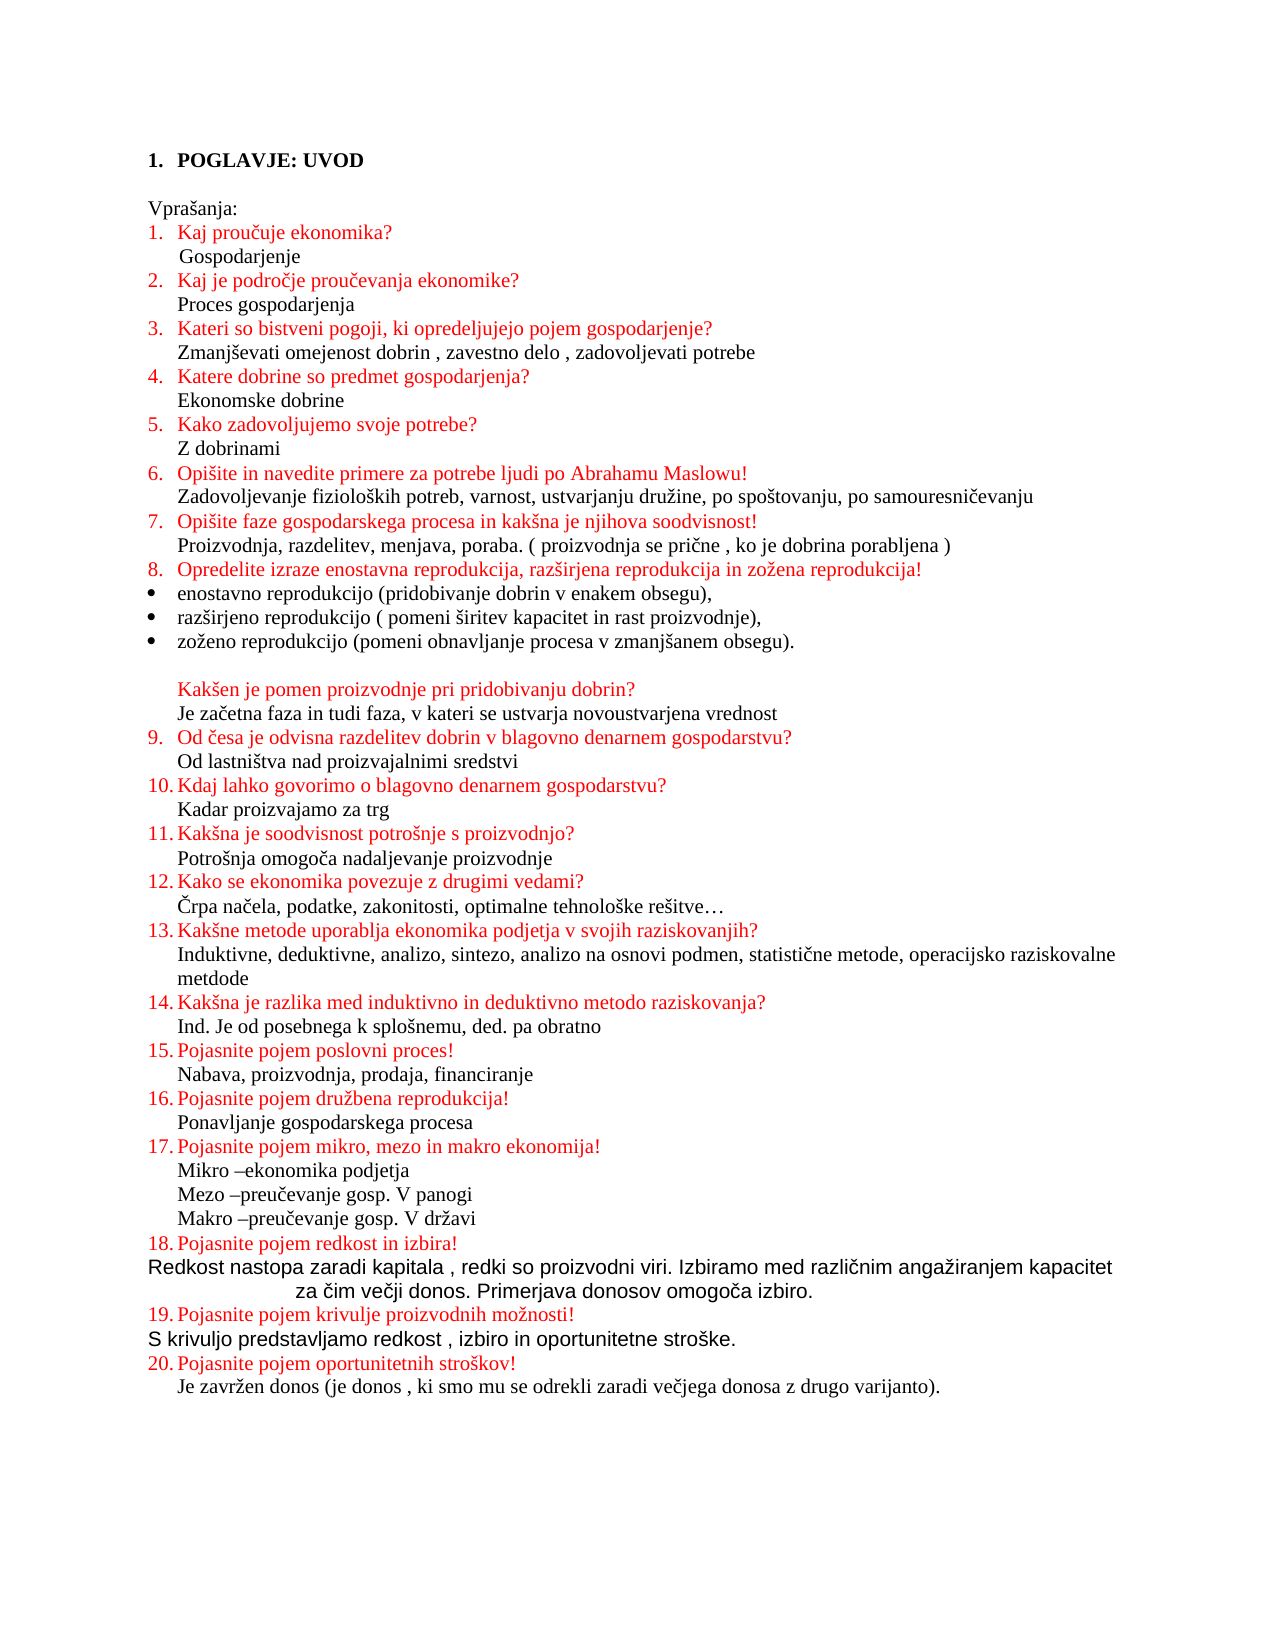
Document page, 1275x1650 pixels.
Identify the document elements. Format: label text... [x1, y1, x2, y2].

list Pojasnite pojem krivulje proizvodnih možnosti! [148, 1302, 1127, 1326]
text Vprašanja: [148, 196, 1127, 220]
list Opišite in navedite primere za potrebe ljudi po Abrahamu Maslowu! [148, 460, 1127, 484]
text Zmanjševati omejenost dobrin , zavestno delo , zadovoljevati potrebe [177, 340, 1127, 364]
list Kakšna je razlika med induktivno in deduktivno metodo raziskovanja? [148, 990, 1127, 1014]
text Od lastništva nad proizvajalnimi sredstvi [177, 749, 1127, 773]
text Mezo –preučevanje gosp. V panogi [177, 1182, 1127, 1206]
text Je začetna faza in tudi faza, v kateri se ustvarja novoustvarjena vrednost [177, 701, 1127, 725]
list Kaj je področje proučevanja ekonomike? [148, 268, 1127, 292]
text Induktivne, deduktivne, analizo, sintezo, analizo na osnovi podmen, statistične metode, operacijsko raziskovalne metdode [177, 942, 1127, 990]
text S krivuljo predstavljamo redkost , izbiro in oportunitetne stroške. [148, 1326, 1127, 1350]
text Zadovoljevanje fizioloških potreb, varnost, ustvarjanju družine, po spoštovanju, po samouresničevanju [177, 484, 1127, 508]
text Mikro –ekonomika podjetja [177, 1158, 1127, 1182]
text Proizvodnja, razdelitev, menjava, poraba. ( proizvodnja se prične , ko je dobrina porabljena ) [177, 533, 1127, 557]
list Opišite faze gospodarskega procesa in kakšna je njihova soodvisnost! [148, 508, 1127, 533]
list razširjeno reprodukcijo ( pomeni širitev kapacitet in rast proizvodnje), [148, 605, 1127, 629]
text Redkost nastopa zaradi kapitala , redki so proizvodni viri. Izbiramo med različnim angažiranjem kapacitet za čim večji donos. Primerjava donosov omogoča izbiro. [148, 1254, 1127, 1302]
list Katere dobrine so predmet gospodarjenja? [148, 364, 1127, 388]
list Od česa je odvisna razdelitev dobrin v blagovno denarnem gospodarstvu? [148, 725, 1127, 749]
list POGLAVJE: UVOD [148, 148, 1127, 172]
text Ekonomske dobrine [177, 388, 1127, 412]
text Proces gospodarjenja [177, 292, 1127, 316]
list enostavno reprodukcijo (pridobivanje dobrin v enakem obsegu), [148, 581, 1127, 605]
list Pojasnite pojem mikro, mezo in makro ekonomija! [148, 1134, 1127, 1158]
list Pojasnite pojem redkost in izbira! [148, 1230, 1127, 1254]
text Črpa načela, podatke, zakonitosti, optimalne tehnološke rešitve… [177, 893, 1127, 918]
list Opredelite izraze enostavna reprodukcija, razširjena reprodukcija in zožena reprodukcija! [148, 557, 1127, 581]
text Je zavržen donos (je donos , ki smo mu se odrekli zaradi večjega donosa z drugo varijanto). [177, 1374, 1127, 1398]
list Kakšna je soodvisnost potrošnje s proizvodnjo? [148, 821, 1127, 845]
text Makro –preučevanje gosp. V državi [177, 1206, 1127, 1230]
list Kako se ekonomika povezuje z drugimi vedami? [148, 869, 1127, 893]
text Ponavljanje gospodarskega procesa [177, 1110, 1127, 1134]
text Kakšen je pomen proizvodnje pri pridobivanju dobrin? [148, 677, 1127, 701]
text Potrošnja omogoča nadaljevanje proizvodnje [177, 845, 1127, 869]
list Kateri so bistveni pogoji, ki opredeljujejo pojem gospodarjenje? [148, 316, 1127, 340]
list Kakšne metode uporablja ekonomika podjetja v svojih raziskovanjih? [148, 918, 1127, 942]
text Nabava, proizvodnja, prodaja, financiranje [177, 1062, 1127, 1086]
text Z dobrinami [177, 436, 1127, 460]
list Kako zadovoljujemo svoje potrebe? [148, 412, 1127, 436]
list Pojasnite pojem poslovni proces! [148, 1038, 1127, 1062]
list Pojasnite pojem oportunitetnih stroškov! [148, 1350, 1127, 1374]
text Gospodarjenje [148, 244, 1127, 268]
list Kdaj lahko govorimo o blagovno denarnem gospodarstvu? [148, 773, 1127, 797]
text Ind. Je od posebnega k splošnemu, ded. pa obratno [177, 1014, 1127, 1038]
list zoženo reprodukcijo (pomeni obnavljanje procesa v zmanjšanem obsegu). [148, 629, 1127, 653]
list Kaj proučuje ekonomika? [148, 220, 1127, 244]
text Kadar proizvajamo za trg [177, 797, 1127, 821]
list Pojasnite pojem družbena reprodukcija! [148, 1086, 1127, 1110]
